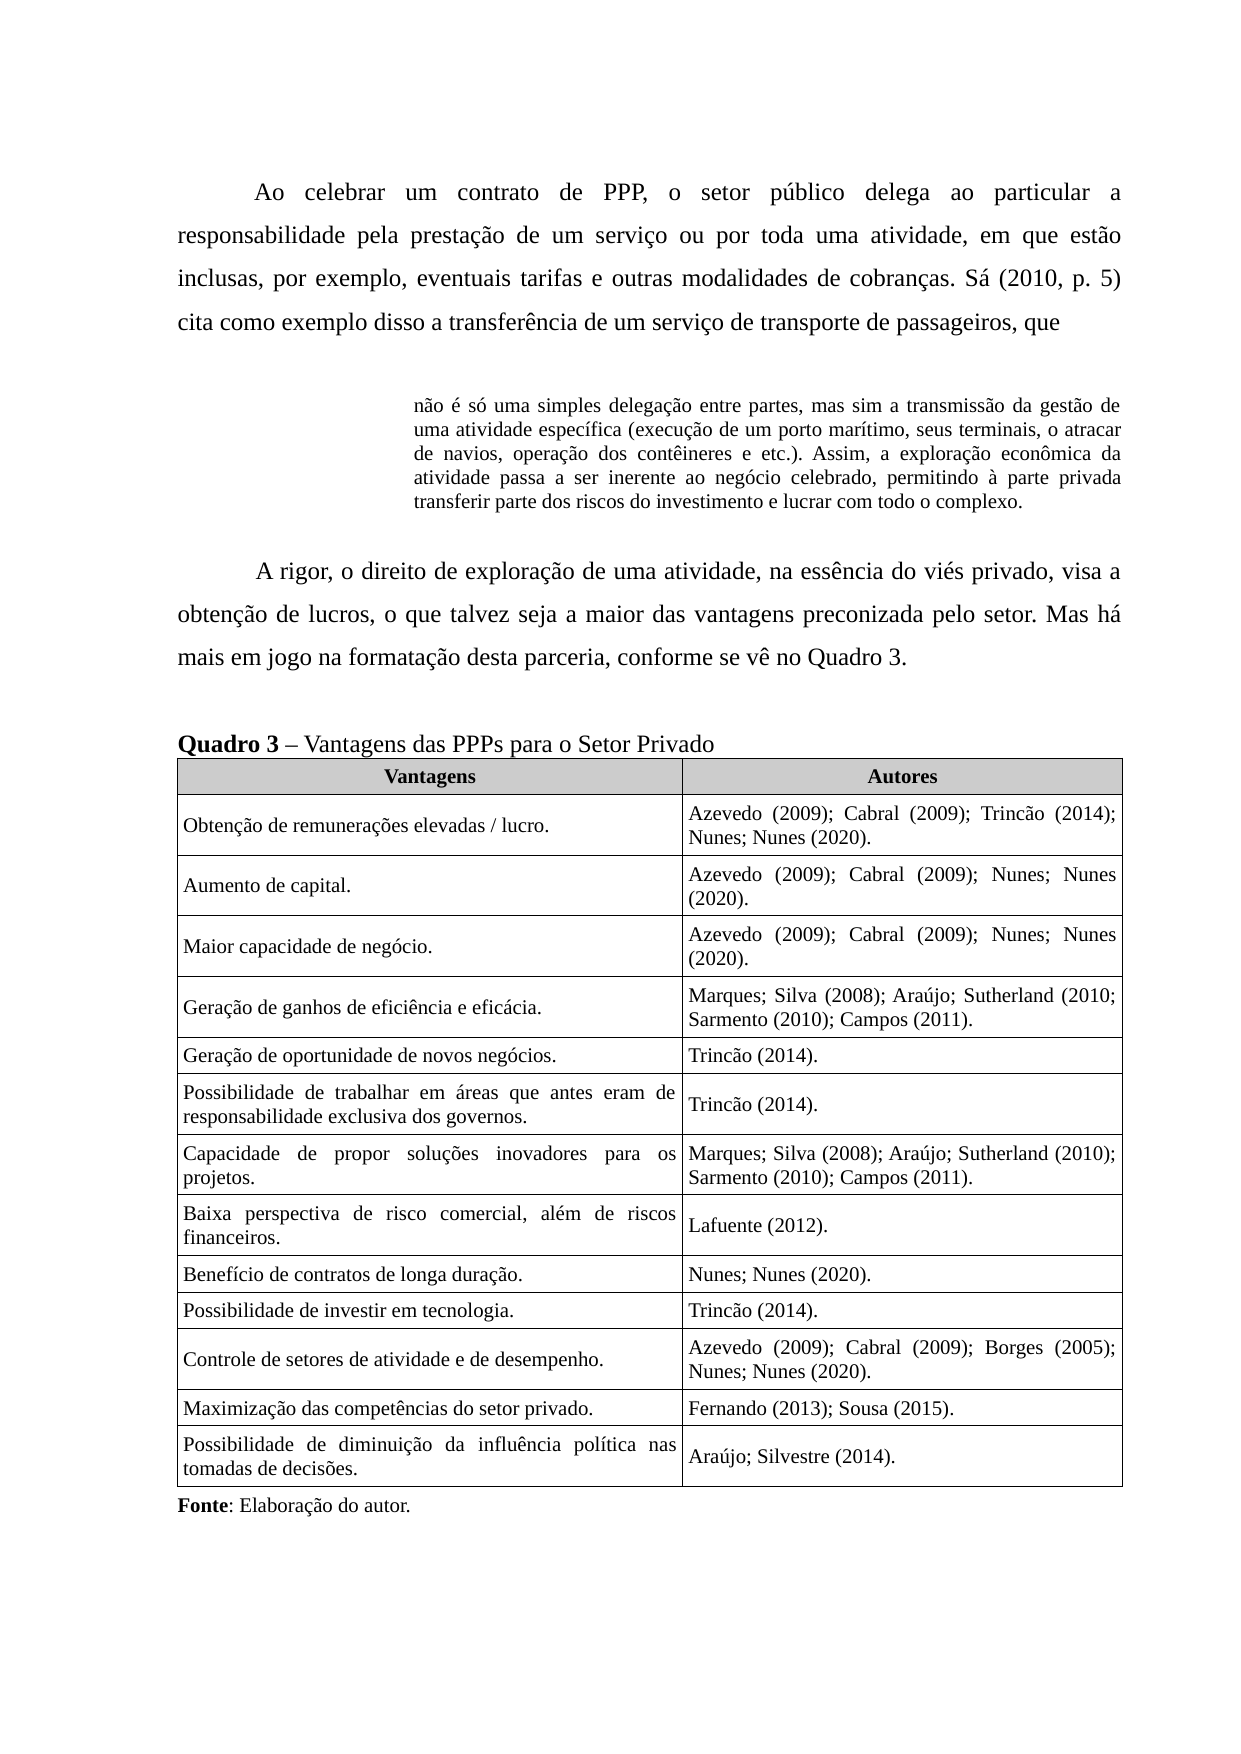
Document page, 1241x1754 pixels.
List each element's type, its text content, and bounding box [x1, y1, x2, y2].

text Fonte: Elaboração do autor. [177, 1493, 1122, 1517]
table_cell Lafuente (2012). [683, 1195, 1122, 1255]
table_cell Maximização das competências do setor privado. [178, 1390, 682, 1425]
table_cell Fernando (2013); Sousa (2015). [683, 1390, 1122, 1425]
table_cell Trincão (2014). [683, 1074, 1122, 1134]
table_cell Araújo; Silvestre (2014). [683, 1426, 1122, 1486]
table_header Autores [683, 759, 1122, 794]
table_cell Azevedo (2009); Cabral (2009); Borges (2005); Nunes; Nunes (2020). [683, 1329, 1122, 1389]
table_cell Baixa perspectiva de risco comercial, além de riscos financeiros. [178, 1195, 682, 1255]
table_cell Controle de setores de atividade e de desempenho. [178, 1329, 682, 1389]
table_cell Obtenção de remunerações elevadas / lucro. [178, 795, 682, 855]
table_cell Trincão (2014). [683, 1293, 1122, 1328]
table_cell Possibilidade de investir em tecnologia. [178, 1293, 682, 1328]
table_cell Geração de ganhos de eficiência e eficácia. [178, 977, 682, 1037]
text não é só uma simples delegação entre partes, mas sim a transmissão da gestão de uma atividade específica (execução de um porto marítimo, seus terminais, o atracar de navios, operação dos contêineres e etc.). Assim, a exploração econômica da atividade passa a ser inerente ao negócio celebrado, permitindo à parte privada transferir parte dos riscos do investimento e lucrar com todo o complexo. [413, 393, 1122, 513]
table_cell Nunes; Nunes (2020). [683, 1256, 1122, 1292]
table_cell Marques; Silva (2008); Araújo; Sutherland (2010; Sarmento (2010); Campos (2011). [683, 977, 1122, 1037]
table_cell Marques; Silva (2008); Araújo; Sutherland (2010); Sarmento (2010); Campos (2011). [683, 1135, 1122, 1194]
table_cell Benefício de contratos de longa duração. [178, 1256, 682, 1292]
table_cell Trincão (2014). [683, 1038, 1122, 1073]
text A rigor, o direito de exploração de uma atividade, na essência do viés privado, visa a obtenção de lucros, o que talvez seja a maior das vantagens preconizada pelo setor. Mas há mais em jogo na formatação desta parceria, conforme se vê no Quadro 3. [177, 556, 1122, 671]
table_cell Aumento de capital. [178, 856, 682, 915]
table_cell Azevedo (2009); Cabral (2009); Nunes; Nunes (2020). [683, 916, 1122, 976]
table_cell Geração de oportunidade de novos negócios. [178, 1038, 682, 1073]
text Ao celebrar um contrato de PPP, o setor público delega ao particular a responsabilidade pela prestação de um serviço ou por toda uma atividade, em que estão inclusas, por exemplo, eventuais tarifas e outras modalidades de cobranças. Sá (2010, p. 5) cita como exemplo disso a transferência de um serviço de transporte de passageiros, que [177, 177, 1122, 335]
table_cell Azevedo (2009); Cabral (2009); Nunes; Nunes (2020). [683, 856, 1122, 915]
text Quadro 3 – Vantagens das PPPs para o Setor Privado [177, 729, 1122, 757]
table_cell Azevedo (2009); Cabral (2009); Trincão (2014); Nunes; Nunes (2020). [683, 795, 1122, 855]
table_header Vantagens [178, 759, 682, 794]
table_cell Possibilidade de trabalhar em áreas que antes eram de responsabilidade exclusiva dos governos. [178, 1074, 682, 1134]
table_cell Maior capacidade de negócio. [178, 916, 682, 976]
table_cell Capacidade de propor soluções inovadores para os projetos. [178, 1135, 682, 1194]
table_cell Possibilidade de diminuição da influência política nas tomadas de decisões. [178, 1426, 682, 1486]
